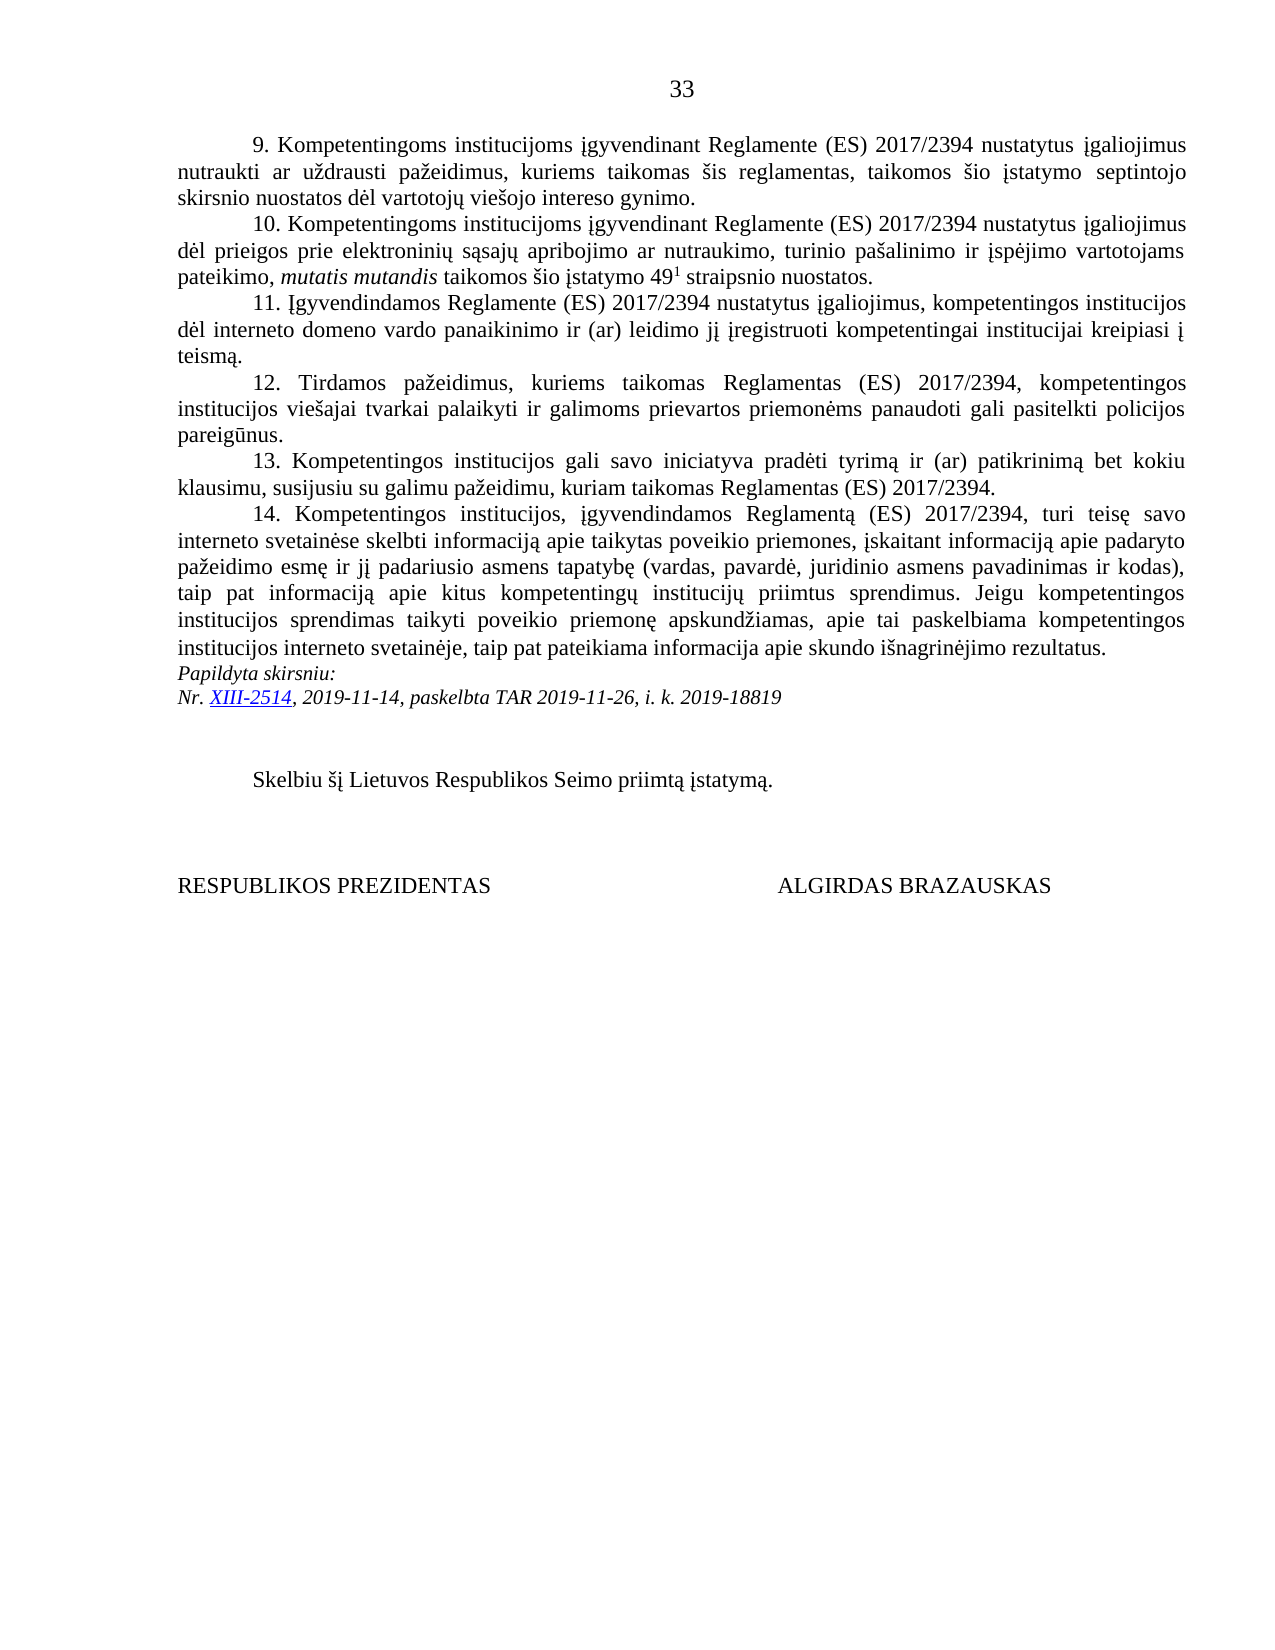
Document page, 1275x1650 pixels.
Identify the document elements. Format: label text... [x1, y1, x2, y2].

text 12. Tirdamos pažeidimus, kuriems taikomas Reglamentas (ES) 2017/2394, kompetentingos institucijos viešajai tvarkai palaikyti ir galimoms prievartos priemonėms panaudoti gali pasitelkti policijos pareigūnus. [177, 368, 1186, 448]
text 11. Įgyvendindamos Reglamente (ES) 2017/2394 nustatytus įgaliojimus, kompetentingos institucijos dėl interneto domeno vardo panaikinimo ir (ar) leidimo jį įregistruoti kompetentingai institucijai kreipiasi į teismą. [177, 289, 1186, 368]
text 10. Kompetentingoms institucijoms įgyvendinant Reglamente (ES) 2017/2394 nustatytus įgaliojimus dėl prieigos prie elektroninių sąsajų apribojimo ar nutraukimo, turinio pašalinimo ir įspėjimo vartotojams pateikimo, mutatis mutandis taikomos šio įstatymo 491 straipsnio nuostatos. [177, 210, 1186, 289]
text Nr. XIII-2514, 2019-11-14, paskelbta TAR 2019-11-26, i. k. 2019-18819 [177, 685, 1186, 709]
text 9. Kompetentingoms institucijoms įgyvendinant Reglamente (ES) 2017/2394 nustatytus įgaliojimus nutraukti ar uždrausti pažeidimus, kuriems taikomas šis reglamentas, taikomos šio įstatymo septintojo skirsnio nuostatos dėl vartotojų viešojo intereso gynimo. [177, 131, 1186, 210]
text Skelbiu šį Lietuvos Respublikos Seimo priimtą įstatymą. [177, 766, 1186, 793]
text RESPUBLIKOS PREZIDENTAS ALGIRDAS BRAZAUSKAS [177, 872, 1186, 898]
text 13. Kompetentingos institucijos gali savo iniciatyva pradėti tyrimą ir (ar) patikrinimą bet kokiu klausimu, susijusiu su galimu pažeidimu, kuriam taikomas Reglamentas (ES) 2017/2394. [177, 448, 1186, 500]
text 14. Kompetentingos institucijos, įgyvendindamos Reglamentą (ES) 2017/2394, turi teisę savo interneto svetainėse skelbti informaciją apie taikytas poveikio priemones, įskaitant informaciją apie padaryto pažeidimo esmę ir jį padariusio asmens tapatybę (vardas, pavardė, juridinio asmens pavadinimas ir kodas), taip pat informaciją apie kitus kompetentingų institucijų priimtus sprendimus. Jeigu kompetentingos institucijos sprendimas taikyti poveikio priemonę apskundžiamas, apie tai paskelbiama kompetentingos institucijos interneto svetainėje, taip pat pateikiama informacija apie skundo išnagrinėjimo rezultatus. [177, 500, 1186, 661]
text Papildyta skirsniu: [177, 661, 1186, 685]
